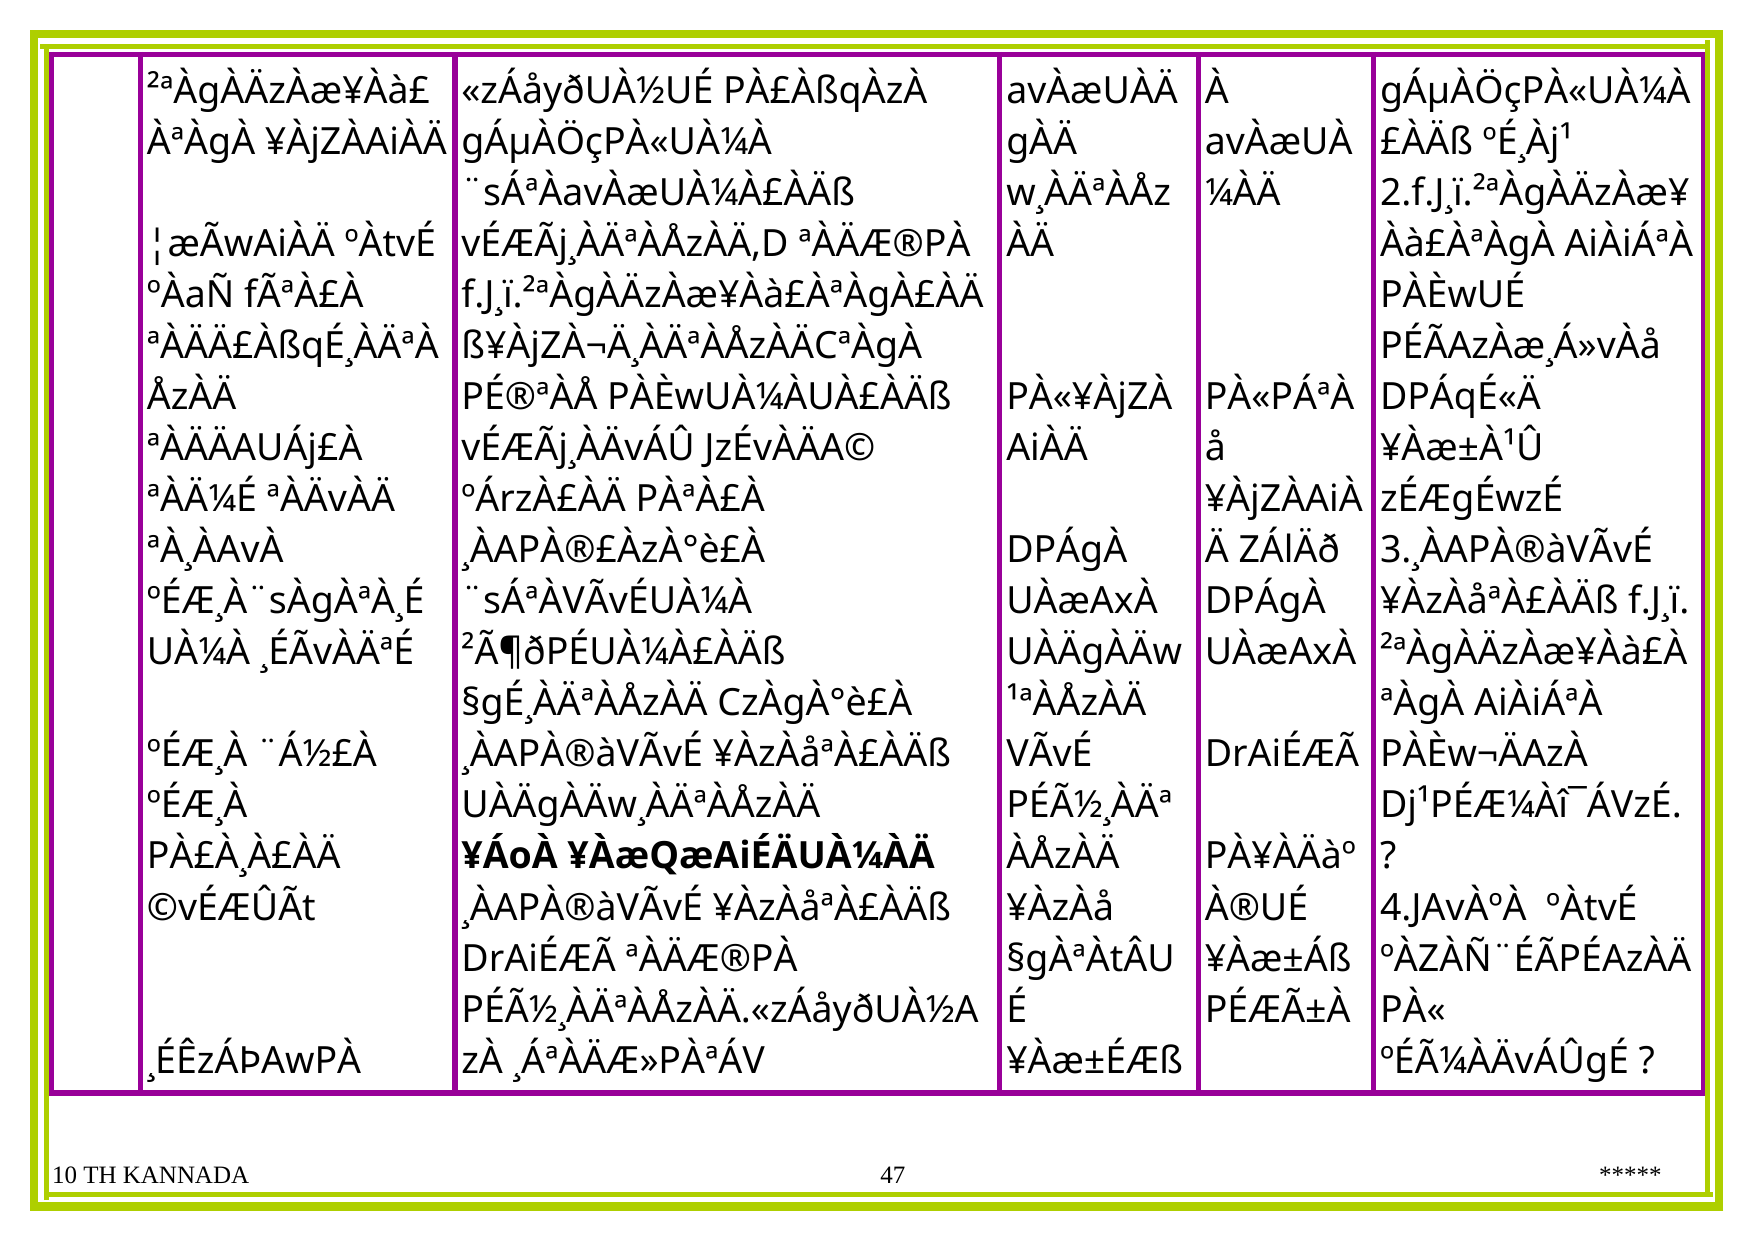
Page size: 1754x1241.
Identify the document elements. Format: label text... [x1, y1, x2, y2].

table_cell avÀæUÀÄgÀÄ w¸ÀÄªÀÅzÀÄ PÀ«¥ÀjZÀAiÀÄ DPÁgÀ UÀæAxÀ UÀÄgÀÄw¹ªÀÅzÀÄ VÃvÉ PÉÃ½¸ÀÄªÀÅzÀÄ ¥ÀzÀå §gÀªÀtÂUÉ ¥Àæ±ÉÆß [1002, 57, 1196, 1090]
table_cell gÁµÀÖçPÀ«UÀ¼À£ÀÄß ºÉ¸Àj¹ 2.f.J¸ï.²ªÀgÀÄzÀæ¥Àà£ÀªÀgÀ AiÀiÁªÀ PÀÈwUÉ PÉÃAzÀæ¸Á»vÀå DPÁqÉ«Ä ¥Àæ±À¹Û zÉÆgÉwzÉ 3.¸ÀAPÀ®àVÃvÉ ¥ÀzÀåªÀ£ÀÄß f.J¸ï. ²ªÀgÀÄzÀæ¥Àà£ÀªÀgÀ AiÀiÁªÀ PÀÈw¬ÄAzÀ Dj¹PÉÆ¼Àî¯ÁVzÉ.? 4.JAvÀºÀ ºÀtvÉ ºÀZÀÑ¨ÉÃPÉAzÀÄ PÀ« ºÉÃ¼ÀÄvÁÛgÉ ? [1376, 57, 1701, 1090]
table_cell À avÀæUÀ¼ÀÄ PÀ«PÁªÀå ¥ÀjZÀAiÀÄ ZÁlÄð DPÁgÀ UÀæAxÀ DrAiÉÆÃ PÀ¥ÀÄàºÀ®UÉ ¥Àæ±ÁßPÉÆÃ±À [1201, 57, 1371, 1090]
table_cell [54, 57, 138, 1090]
table_cell ²ªÀgÀÄzÀæ¥Àà£ÀªÀgÀ ¥ÀjZÀAiÀÄ ¦æÃwAiÀÄ ºÀtvÉ ºÀaÑ fÃªÀ£À ªÀÄÄ£ÀßqÉ¸ÀÄªÀÅzÀÄ ªÀÄÄAUÁj£À ªÀÄ¼É ªÀÄvÀÄ ªÀ¸ÀAvÀ ºÉÆ¸À¨sÀgÀªÀ¸ÉUÀ¼À ¸ÉÃvÀÄªÉ ºÉÆ¸À ¨Á½£À ºÉÆ¸À PÀ£À¸À£ÀÄ ©vÉÆÛÃt ¸ÉÊzÁÞAwPÀ [143, 57, 452, 1090]
table_cell «zÁåyðUÀ½UÉ PÀ£ÀßqÀzÀ gÁµÀÖçPÀ«UÀ¼À ¨sÁªÀavÀæUÀ¼À£ÀÄß vÉÆÃj¸ÀÄªÀÅzÀÄ,D ªÀÄÆ®PÀ f.J¸ï.²ªÀgÀÄzÀæ¥Àà£ÀªÀgÀ£ÀÄß¥ÀjZÀ¬Ä¸ÀÄªÀÅzÀÄCªÀgÀ PÉ®ªÀÅ PÀÈwUÀ¼ÀUÀ£ÀÄß vÉÆÃj¸ÀÄvÁÛ JzÉvÀÄA© ºÁrzÀ£ÀÄ PÀªÀ£À ¸ÀAPÀ®£ÀzÀ°è£À ¨sÁªÀVÃvÉUÀ¼À ²Ã¶ðPÉUÀ¼À£ÀÄß §gÉ¸ÀÄªÀÅzÀÄ CzÀgÀ°è£À ¸ÀAPÀ®àVÃvÉ ¥ÀzÀåªÀ£ÀÄß UÀÄgÀÄw¸ÀÄªÀÅzÀÄ ¥ÁoÀ ¥ÀæQæAiÉÄUÀ¼ÀÄ ¸ÀAPÀ®àVÃvÉ ¥ÀzÀåªÀ£ÀÄß DrAiÉÆÃ ªÀÄÆ®PÀ PÉÃ½¸ÀÄªÀÅzÀÄ.«zÁåyðUÀ½AzÀ ¸ÁªÀÄÆ»PÀªÁV [458, 57, 997, 1090]
